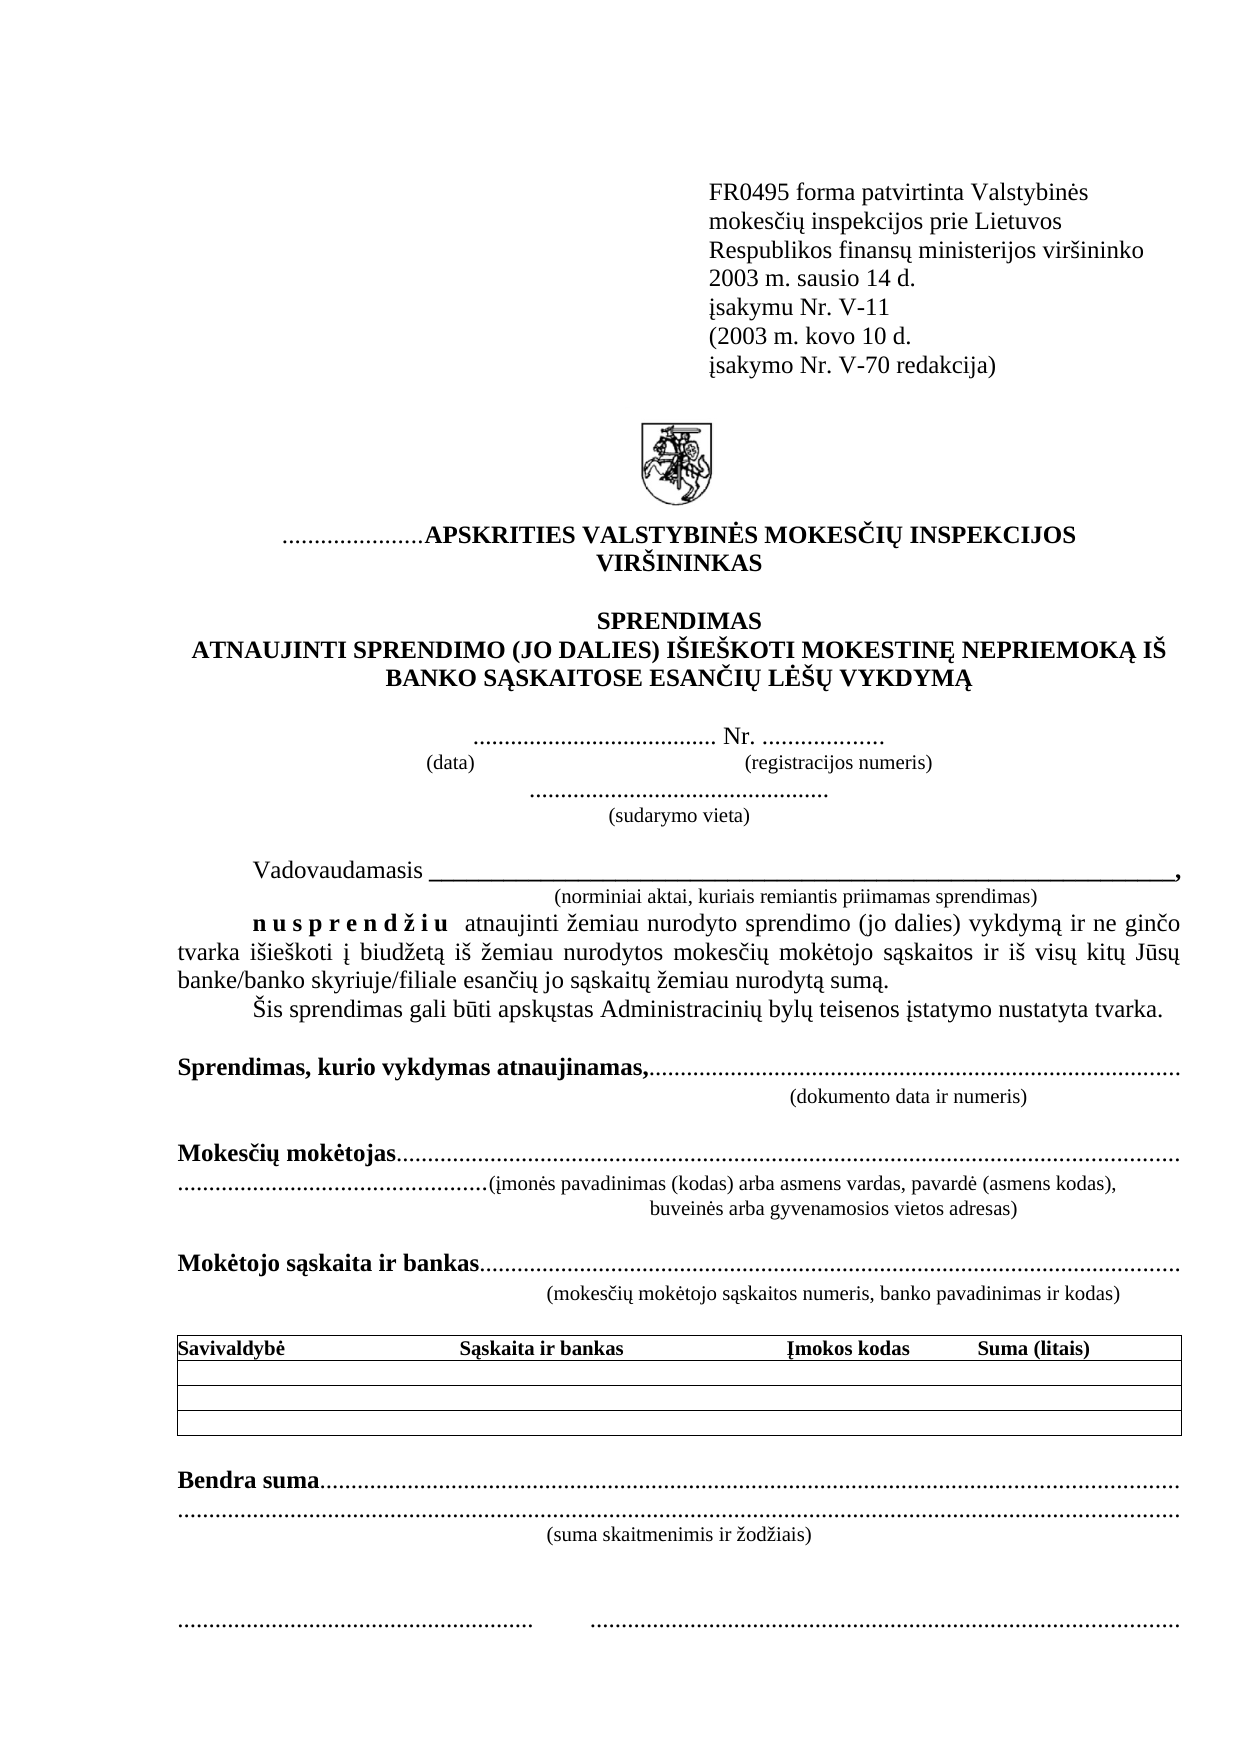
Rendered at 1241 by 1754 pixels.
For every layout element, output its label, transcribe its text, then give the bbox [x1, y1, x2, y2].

text mokesčių inspekcijos prie Lietuvos [177, 206, 1181, 235]
table_cell [459, 1411, 786, 1435]
table_cell [178, 1386, 459, 1410]
text APSKRITIES VALSTYBINĖS MOKESČIŲ INSPEKCIJOS [177, 520, 1181, 548]
text (sudarymo vieta) [177, 802, 1181, 827]
text Vadovaudamasis , [177, 855, 1181, 884]
text Respublikos finansų ministerijos viršininko [177, 235, 1181, 263]
text SPRENDIMAS [177, 606, 1181, 635]
text Šis sprendimas gali būti apskųstas Administracinių bylų teisenos įstatymo nustatyta tvarka. [177, 994, 1181, 1023]
text (dokumento data ir numeris) [177, 1081, 1181, 1109]
text (2003 m. kovo 10 d. [177, 321, 1181, 350]
table_cell [178, 1411, 459, 1435]
text FR0495 forma patvirtinta Valstybinės [177, 177, 1181, 206]
table_cell [459, 1361, 786, 1385]
table_cell [977, 1411, 1181, 1435]
text (suma skaitmenimis ir žodžiais) [177, 1522, 1181, 1546]
table_cell [786, 1411, 977, 1435]
table_header Savivaldybė [178, 1336, 459, 1360]
table_cell [786, 1361, 977, 1385]
table_header Sąskaita ir bankas [459, 1336, 786, 1360]
text Bendra suma [177, 1465, 1181, 1494]
table_cell [786, 1386, 977, 1410]
text įsakymo Nr. V-70 redakcija) [177, 350, 1181, 378]
text Nr. [177, 721, 1181, 750]
text VIRŠININKAS [177, 548, 1181, 577]
text (įmonės pavadinimas (kodas) arba asmens vardas, pavardė (asmens kodas), [177, 1167, 1181, 1196]
table_cell [459, 1386, 786, 1410]
text nusprendžiu atnaujinti žemiau nurodyto sprendimo (jo dalies) vykdymą ir ne ginčo tvarka išieškoti į biudžetą iš žemiau nurodytos mokesčių mokėtojo sąskaitos ir iš visų kitų Jūsų banke/banko skyriuje/filiale esančių jo sąskaitų žemiau nurodytą sumą. [177, 908, 1181, 994]
table_cell [977, 1361, 1181, 1385]
table_header Suma (litais) [977, 1336, 1181, 1360]
text Mokėtojo sąskaita ir bankas [177, 1248, 1181, 1277]
text buveinės arba gyvenamosios vietos adresas) [177, 1196, 1181, 1220]
text Sprendimas, kurio vykdymas atnaujinamas, [177, 1052, 1181, 1081]
table_cell [977, 1386, 1181, 1410]
text Mokesčių mokėtojas [177, 1138, 1181, 1167]
text (norminiai aktai, kuriais remiantis priimamas sprendimas) [177, 884, 1181, 908]
text 2003 m. sausio 14 d. [177, 263, 1181, 292]
text (data) (registracijos numeris) [177, 750, 1181, 774]
table_header Įmokos kodas [786, 1336, 977, 1360]
text (mokesčių mokėtojo sąskaitos numeris, banko pavadinimas ir kodas) [177, 1277, 1181, 1306]
text ATNAUJINTI SPRENDIMO (JO DALIES) IŠIEŠKOTI MOKESTINĘ NEPRIEMOKĄ IŠ BANKO SĄSKAITOSE ESANČIŲ LĖŠŲ VYKDYMĄ [177, 635, 1181, 692]
text įsakymu Nr. V-11 [177, 292, 1181, 321]
table_cell [178, 1361, 459, 1385]
